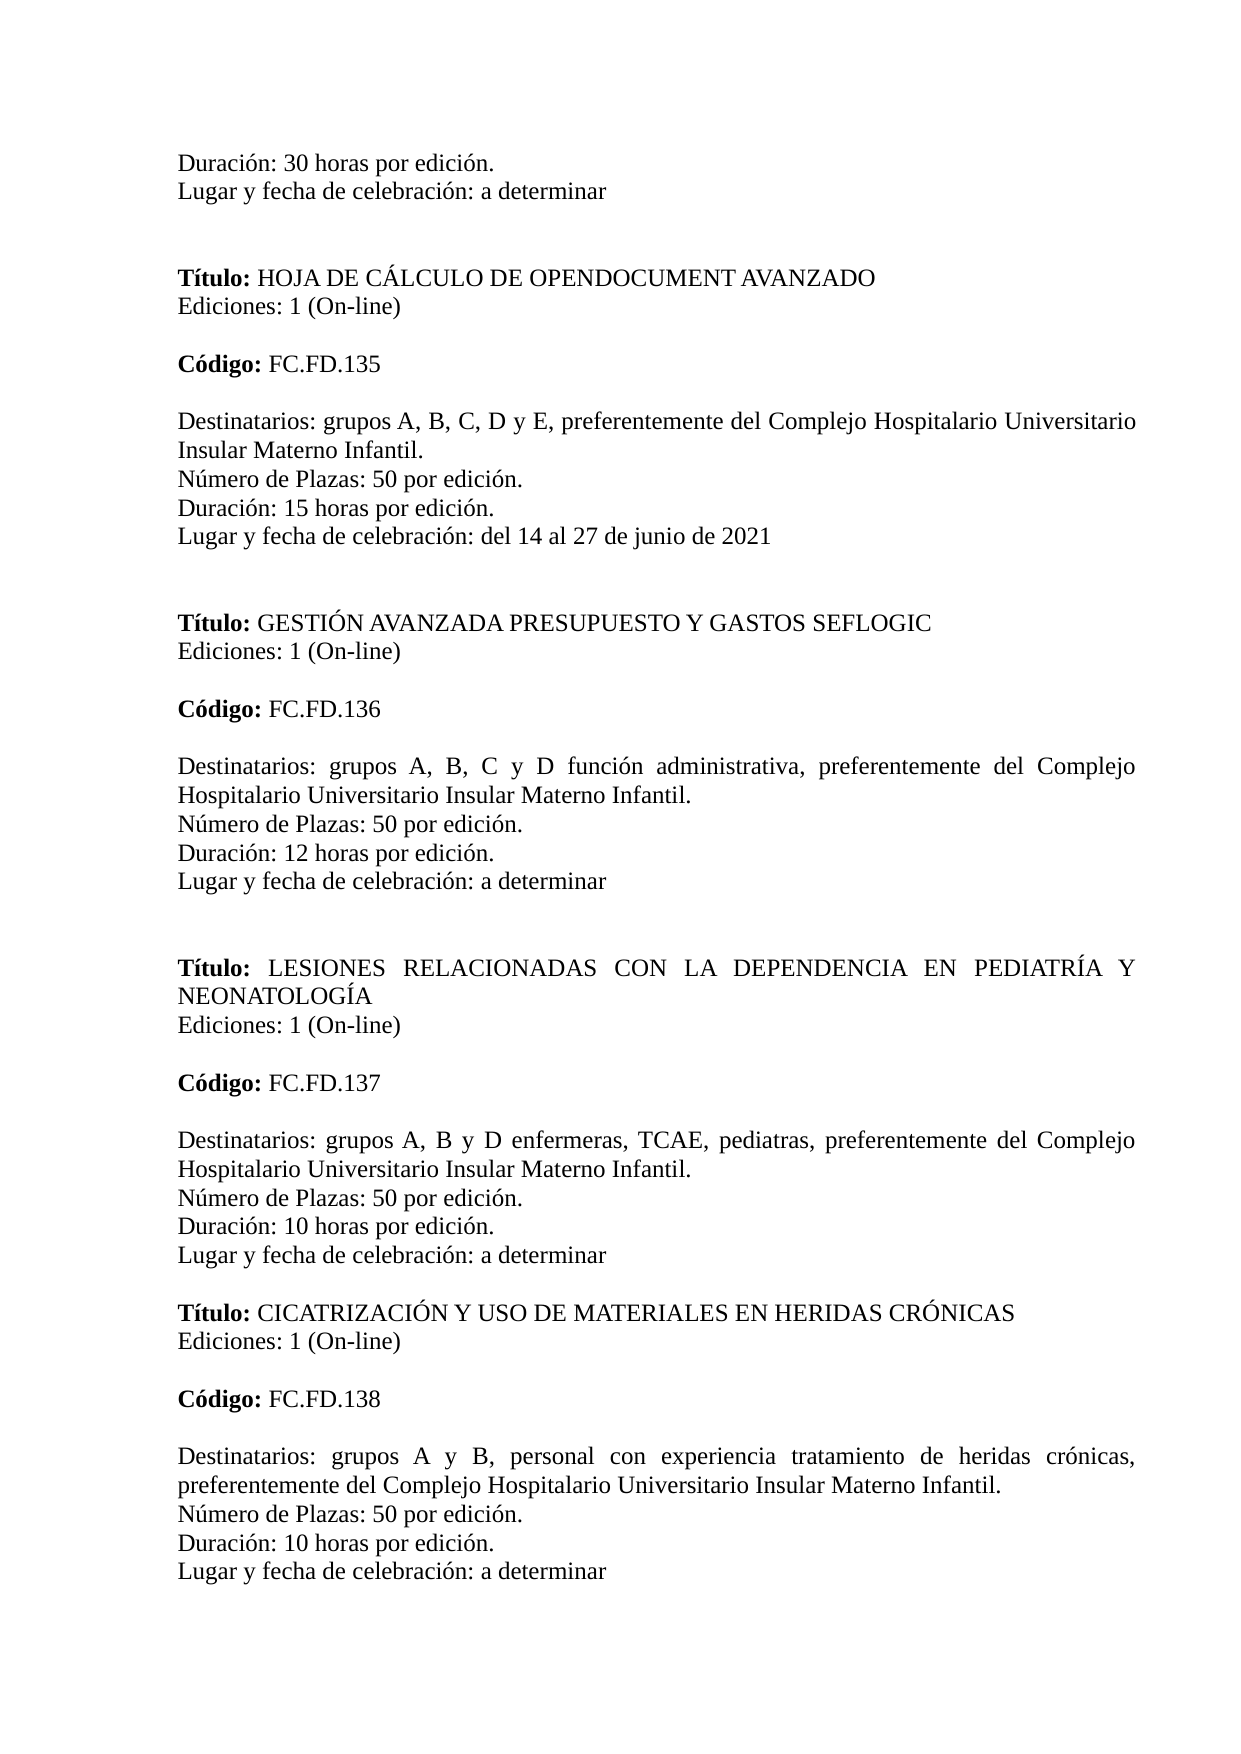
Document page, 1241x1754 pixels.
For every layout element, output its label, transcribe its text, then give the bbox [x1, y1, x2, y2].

text Duración: 15 horas por edición. [177, 493, 1137, 521]
text Título: LESIONES RELACIONADAS CON LA DEPENDENCIA EN PEDIATRÍA Y NEONATOLOGÍA [177, 953, 1137, 1010]
text Ediciones: 1 (On-line) [177, 636, 1137, 665]
text Lugar y fecha de celebración: a determinar [177, 1556, 1137, 1585]
text Código: FC.FD.138 [177, 1384, 1137, 1413]
text Título: CICATRIZACIÓN Y USO DE MATERIALES EN HERIDAS CRÓNICAS [177, 1298, 1137, 1326]
text Título: HOJA DE CÁLCULO DE OPENDOCUMENT AVANZADO [177, 263, 1137, 291]
text Destinatarios: grupos A y B, personal con experiencia tratamiento de heridas crónicas, preferentemente del Complejo Hospitalario Universitario Insular Materno Infantil. [177, 1441, 1137, 1499]
text Número de Plazas: 50 por edición. [177, 464, 1137, 493]
text Duración: 10 horas por edición. [177, 1211, 1137, 1240]
text Número de Plazas: 50 por edición. [177, 1183, 1137, 1211]
text Lugar y fecha de celebración: a determinar [177, 176, 1137, 205]
text Número de Plazas: 50 por edición. [177, 809, 1137, 838]
text Lugar y fecha de celebración: a determinar [177, 1240, 1137, 1269]
text Código: FC.FD.135 [177, 349, 1137, 378]
text Destinatarios: grupos A, B y D enfermeras, TCAE, pediatras, preferentemente del Complejo Hospitalario Universitario Insular Materno Infantil. [177, 1125, 1137, 1183]
text Código: FC.FD.136 [177, 694, 1137, 723]
text Ediciones: 1 (On-line) [177, 1010, 1137, 1039]
text Duración: 30 horas por edición. [177, 148, 1137, 176]
text Código: FC.FD.137 [177, 1068, 1137, 1096]
text Ediciones: 1 (On-line) [177, 291, 1137, 320]
text Duración: 10 horas por edición. [177, 1528, 1137, 1556]
text Duración: 12 horas por edición. [177, 838, 1137, 866]
text Lugar y fecha de celebración: del 14 al 27 de junio de 2021 [177, 521, 1137, 550]
text Título: GESTIÓN AVANZADA PRESUPUESTO Y GASTOS SEFLOGIC [177, 608, 1137, 636]
text Destinatarios: grupos A, B, C, D y E, preferentemente del Complejo Hospitalario Universitario Insular Materno Infantil. [177, 406, 1137, 464]
text Destinatarios: grupos A, B, C y D función administrativa, preferentemente del Complejo Hospitalario Universitario Insular Materno Infantil. [177, 751, 1137, 809]
text Número de Plazas: 50 por edición. [177, 1499, 1137, 1528]
text Lugar y fecha de celebración: a determinar [177, 866, 1137, 895]
text Ediciones: 1 (On-line) [177, 1326, 1137, 1355]
